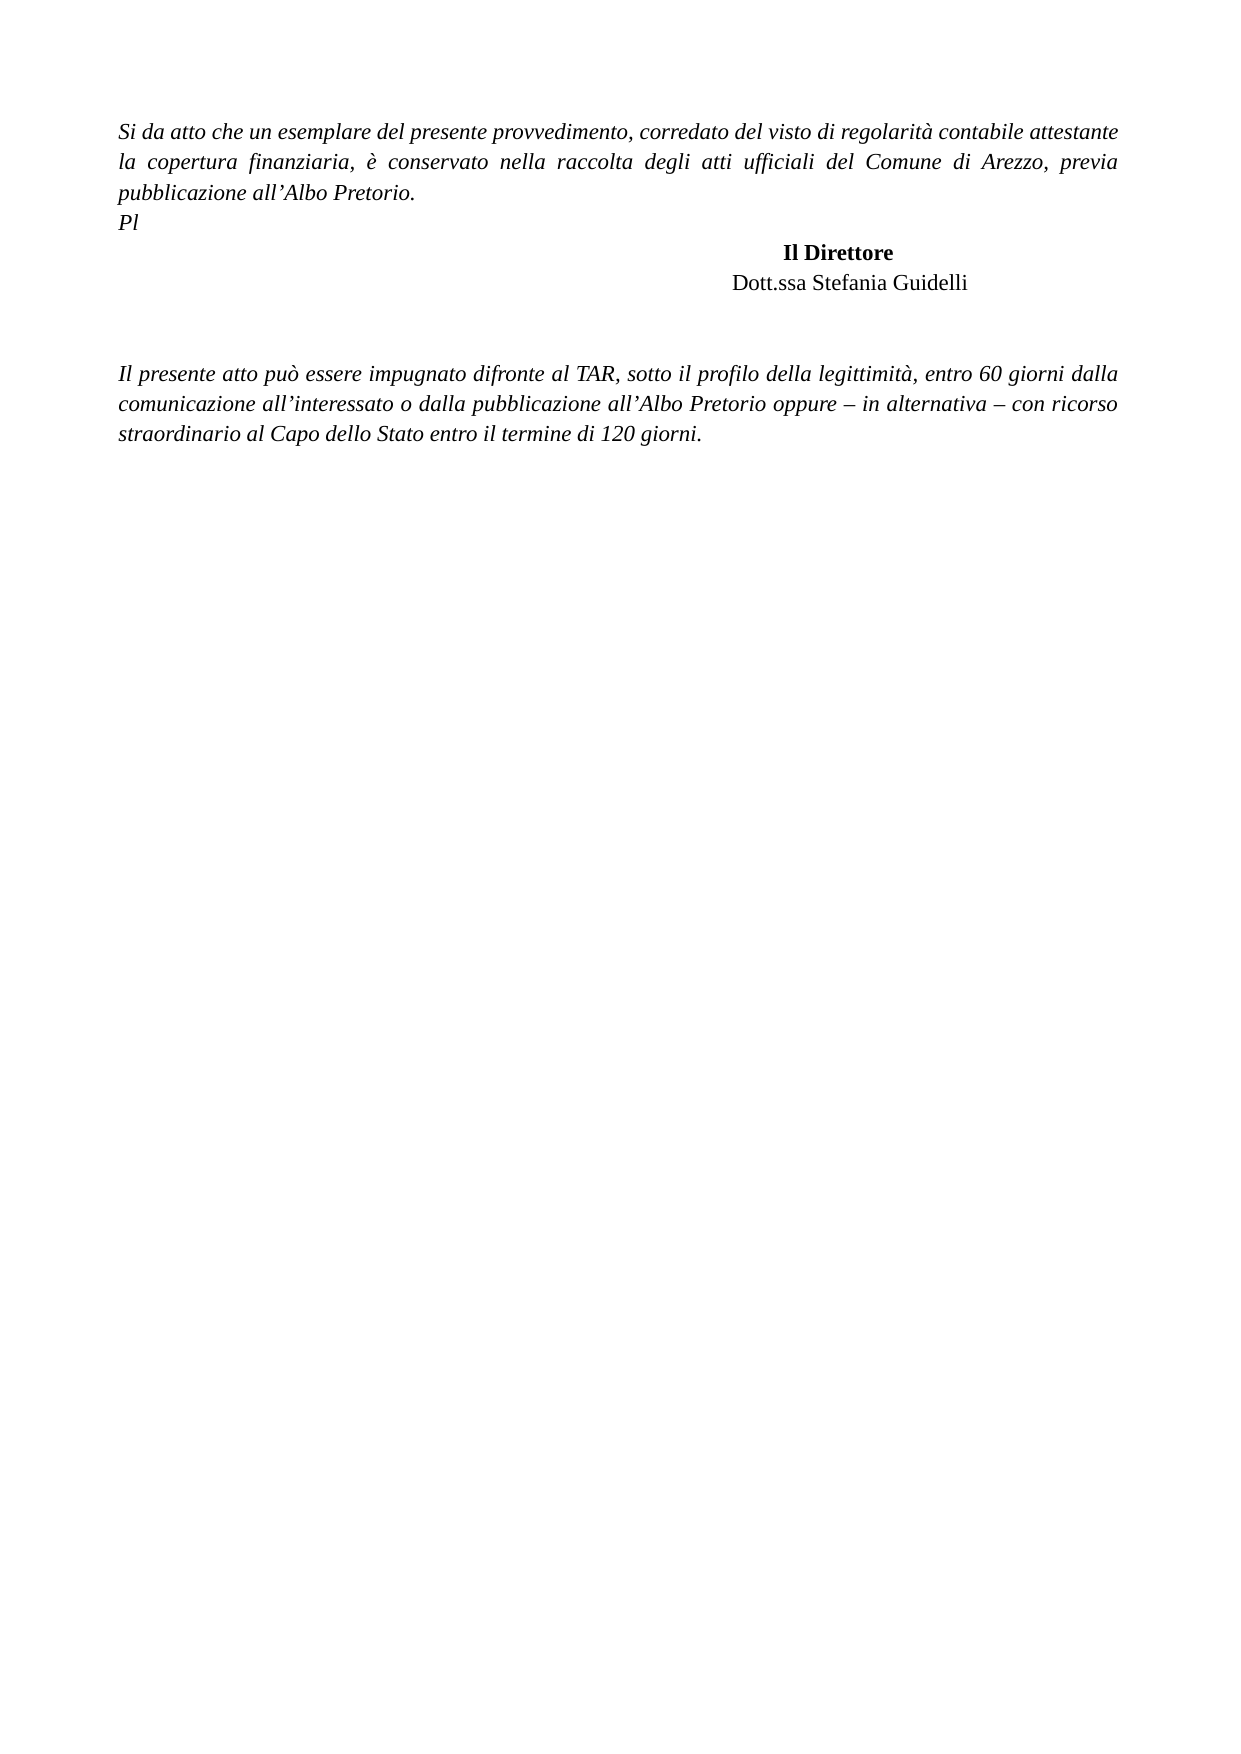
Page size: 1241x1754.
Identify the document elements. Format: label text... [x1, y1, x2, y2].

text Pl [118, 209, 1122, 235]
text Il presente atto può essere impugnato difronte al TAR, sotto il profilo della legittimità, entro 60 giorni dalla comunicazione all’interessato o dalla pubblicazione all’Albo Pretorio oppure – in alternativa – con ricorso straordinario al Capo dello Stato entro il termine di 120 giorni. [118, 360, 1122, 447]
text Dott.ssa Stefania Guidelli [118, 269, 1122, 296]
text Si da atto che un esemplare del presente provvedimento, corredato del visto di regolarità contabile attestante la copertura finanziaria, è conservato nella raccolta degli atti ufficiali del Comune di Arezzo, previa pubblicazione all’Albo Pretorio. [118, 118, 1122, 205]
text Il Direttore [118, 239, 1122, 265]
